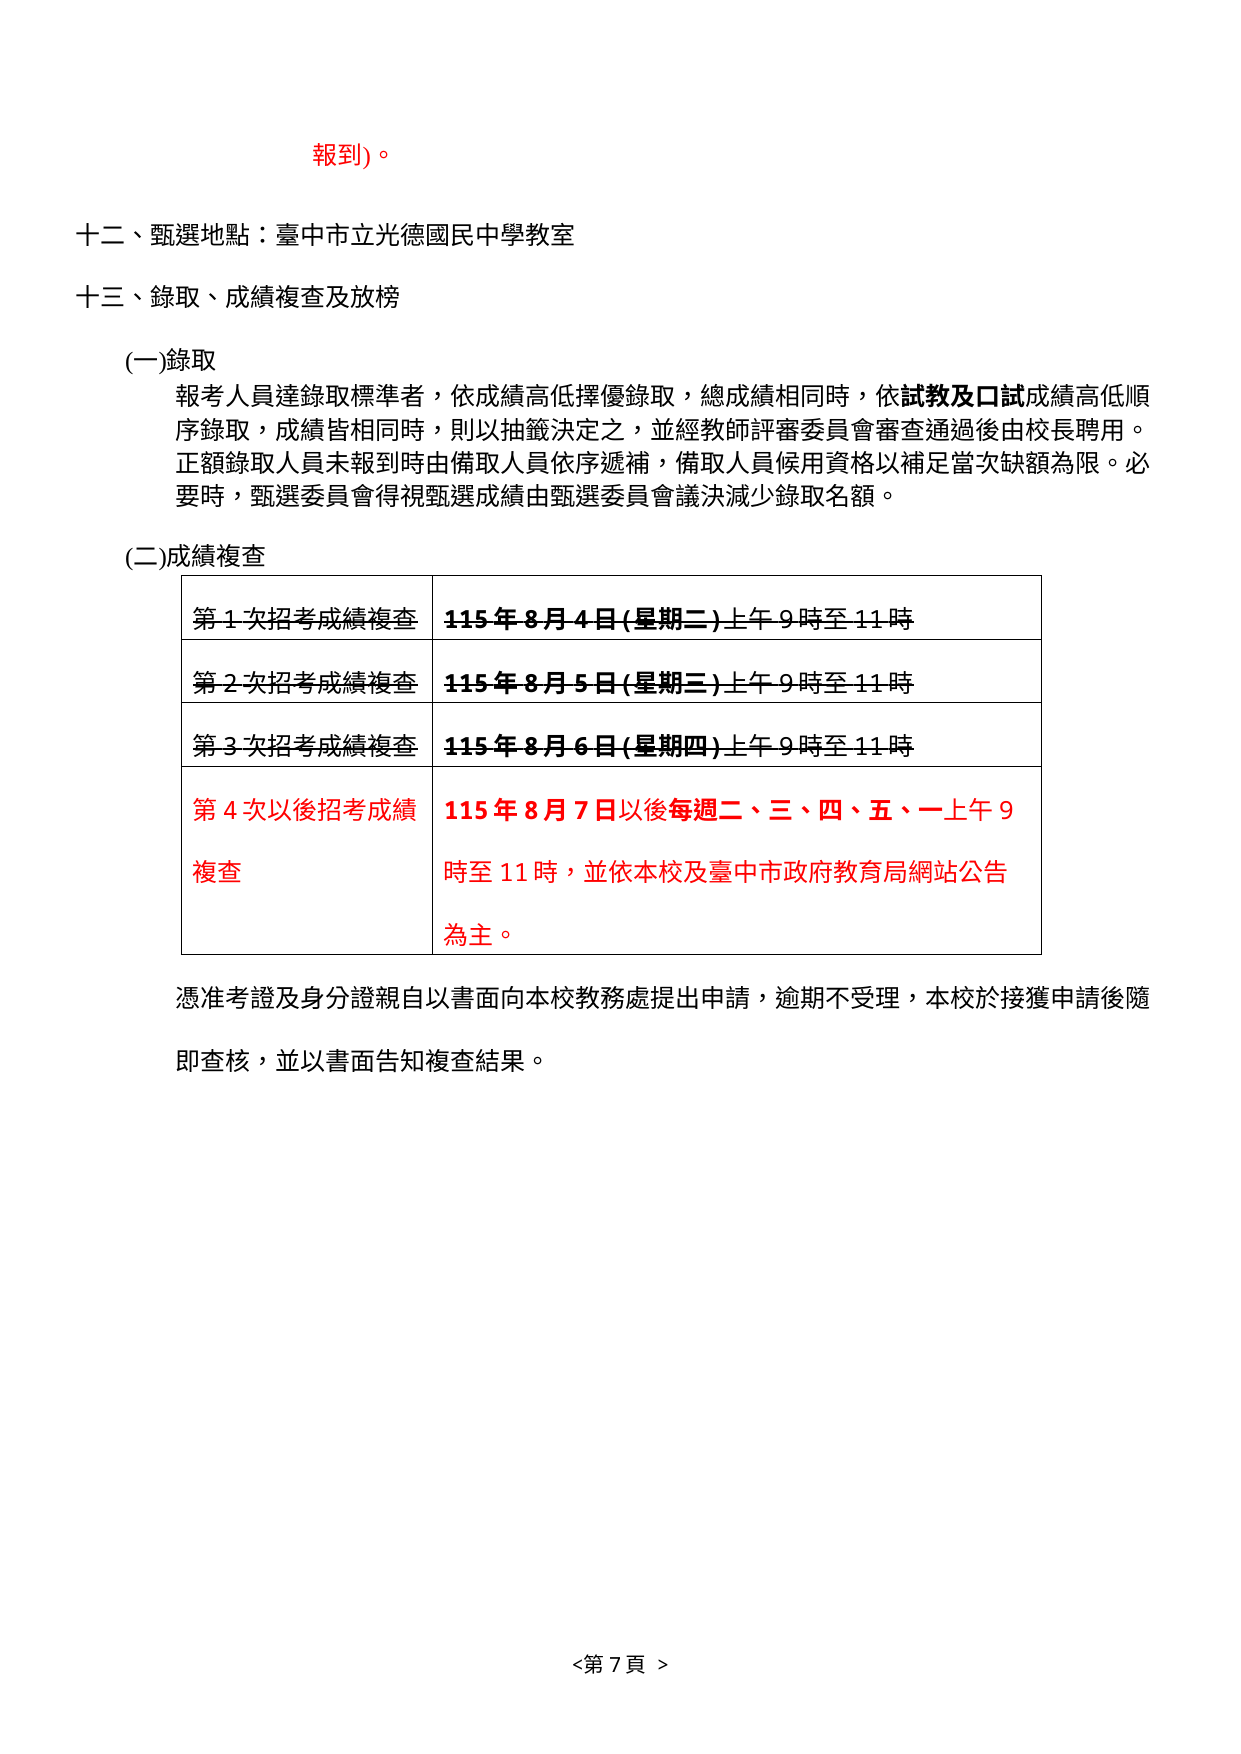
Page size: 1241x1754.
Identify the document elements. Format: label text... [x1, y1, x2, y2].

text 十三、錄取、成績複查及放榜 [75, 254, 1165, 317]
text 報到)。 [125, 112, 1165, 174]
text 正額錄取人員未報到時由備取人員依序遞補，備取人員候用資格以補足當次缺額為限。必要時，甄選委員會得視甄選成績由甄選委員會議決減少錄取名額。 [175, 446, 1165, 512]
table_header 第1次招考成績複查 [182, 576, 432, 638]
table_header 115年8月4日(星期二)上午9時至11時 [433, 576, 1041, 638]
table_cell 第3次招考成績複查 [182, 703, 432, 766]
text 報考人員達錄取標準者，依成績高低擇優錄取，總成績相同時，依試教及口試成績高低順序錄取，成績皆相同時，則以抽籤決定之，並經教師評審委員會審查通過後由校長聘用。 [175, 379, 1165, 446]
text 憑准考證及身分證親自以書面向本校教務處提出申請，逾期不受理，本校於接獲申請後隨即查核，並以書面告知複查結果。 [175, 955, 1165, 1080]
table_cell 115年8月7日以後每週二、三、四、五、一上午9時至11時，並依本校及臺中市政府教育局網站公告為主。 [433, 767, 1041, 954]
text (一)錄取 [125, 317, 1165, 379]
table_cell 第4次以後招考成績複查 [182, 767, 432, 954]
text 十二、甄選地點：臺中市立光德國民中學教室 [75, 192, 1165, 254]
text (二)成績複查 [125, 512, 1165, 575]
table_cell 第2次招考成績複查 [182, 640, 432, 702]
table_cell 115年8月6日(星期四)上午9時至11時 [433, 703, 1041, 766]
table_cell 115年8月5日(星期三)上午9時至11時 [433, 640, 1041, 702]
